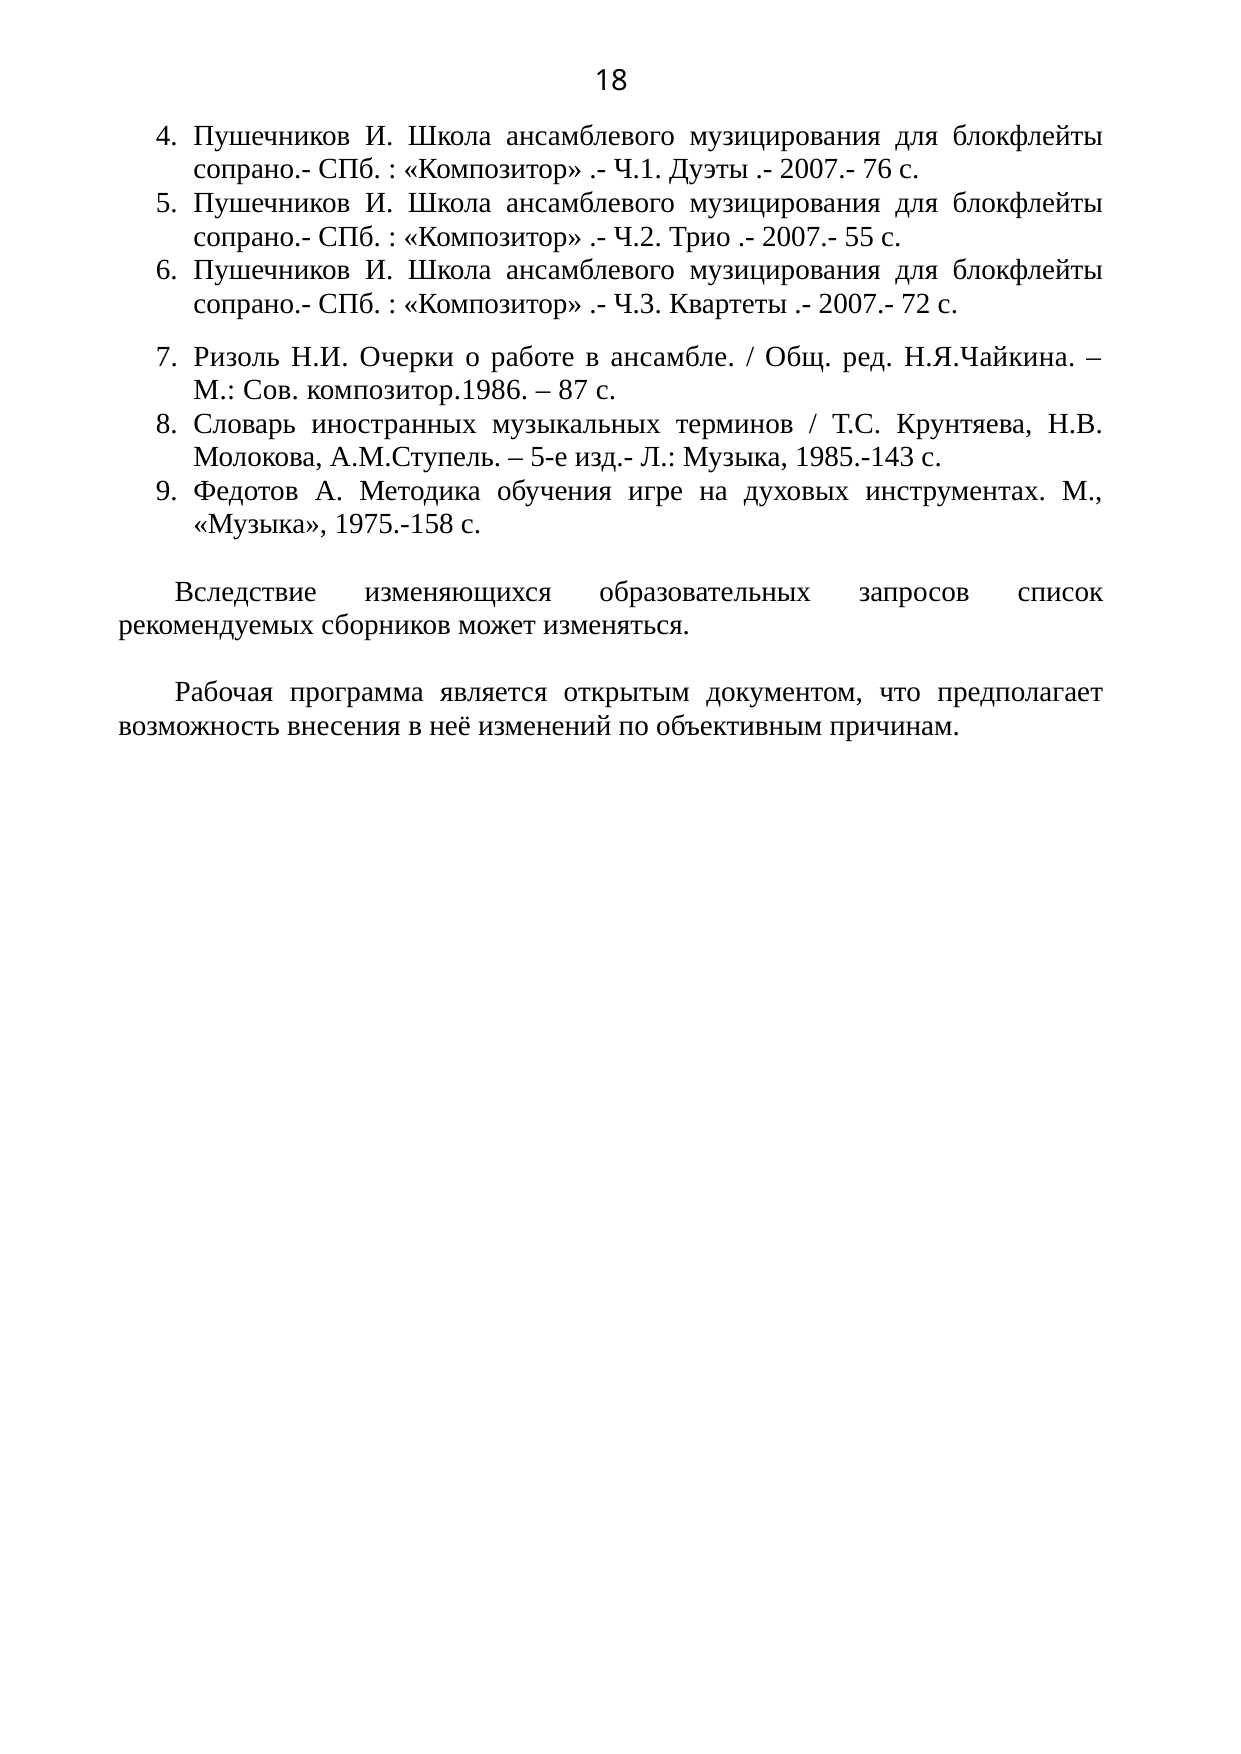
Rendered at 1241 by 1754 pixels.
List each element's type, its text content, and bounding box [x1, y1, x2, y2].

list Федотов А. Методика обучения игре на духовых инструментах. М., «Музыка», 1975.-158 с. [156, 473, 1104, 540]
list Пушечников И. Школа ансамблевого музицирования для блокфлейты сопрано.- СПб. : «Композитор» .- Ч.3. Квартеты .- 2007.- 72 с. [156, 252, 1104, 319]
list Пушечников И. Школа ансамблевого музицирования для блокфлейты сопрано.- СПб. : «Композитор» .- Ч.1. Дуэты .- 2007.- 76 с. [156, 118, 1104, 185]
list Ризоль Н.И. Очерки о работе в ансамбле. / Общ. ред. Н.Я.Чайкина. – М.: Сов. композитор.1986. – 87 с. [156, 339, 1104, 406]
list Пушечников И. Школа ансамблевого музицирования для блокфлейты сопрано.- СПб. : «Композитор» .- Ч.2. Трио .- 2007.- 55 с. [156, 185, 1104, 252]
list Словарь иностранных музыкальных терминов / Т.С. Крунтяева, Н.В. Молокова, А.М.Ступель. – 5-е изд.- Л.: Музыка, 1985.-143 с. [156, 406, 1104, 473]
text Рабочая программа является открытым документом, что предполагает возможность внесения в неё изменений по объективным причинам. [118, 674, 1104, 741]
text Вследствие изменяющихся образовательных запросов список рекомендуемых сборников может изменяться. [118, 574, 1104, 641]
